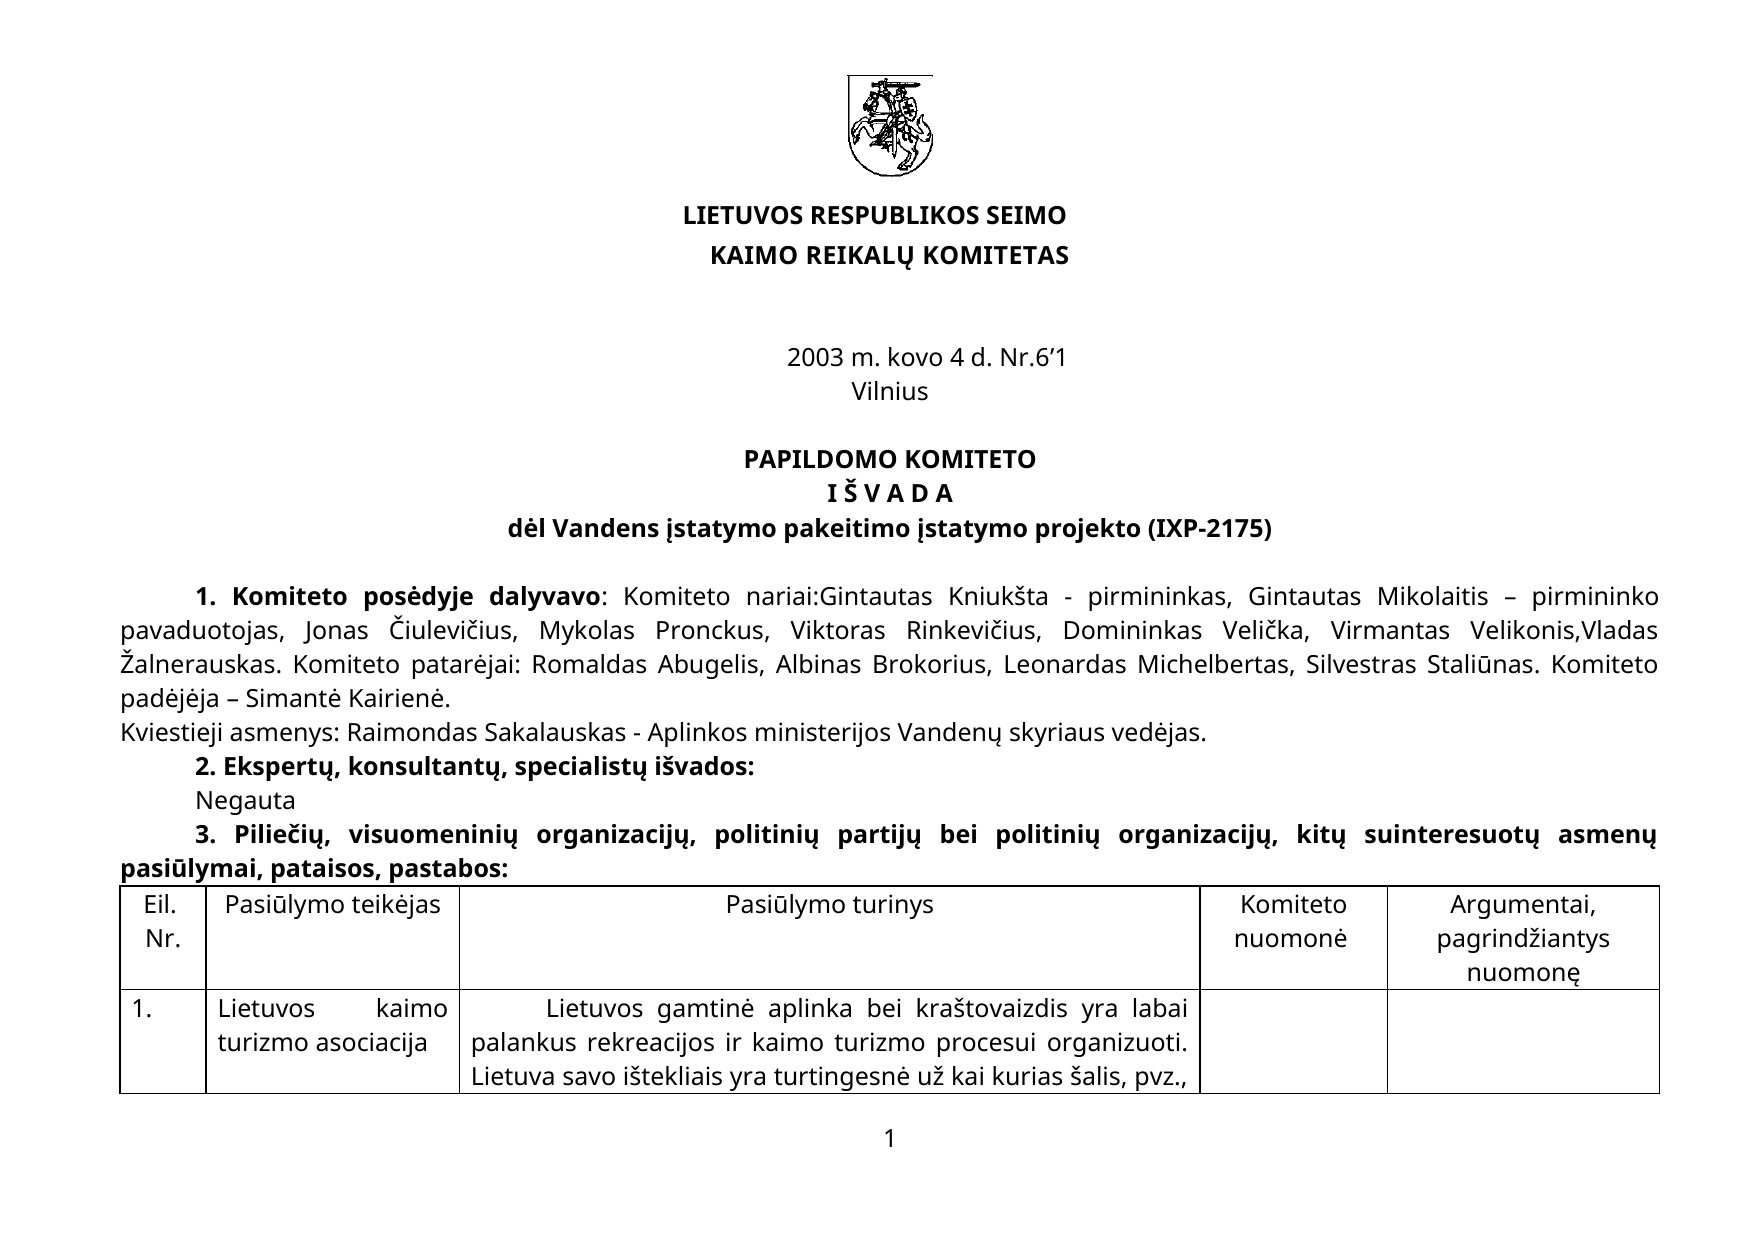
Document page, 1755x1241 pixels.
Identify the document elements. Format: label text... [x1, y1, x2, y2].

table_header Argumentai, pagrindžiantys nuomonę [1388, 887, 1659, 989]
text LIETUVOS RESPUBLIKOS SEIMO [120, 197, 1629, 231]
table_cell [1201, 990, 1387, 1092]
subtitle I Š V A D A [120, 476, 1660, 510]
text dėl Vandens įstatymo pakeitimo įstatymo projekto (IXP-2175) [120, 510, 1660, 544]
table_header Pasiūlymo turinys [460, 887, 1199, 989]
table_cell Lietuvos gamtinė aplinka bei kraštovaizdis yra labai palankus rekreacijos ir kaimo turizmo procesui organizuoti. Lietuva savo ištekliais yra turtingesnė už kai kurias šalis, pvz., [460, 990, 1199, 1092]
table_header Pasiūlymo teikėjas [207, 887, 459, 989]
text Negauta [120, 783, 1660, 817]
text 2003 m. kovo 4 d. Nr.6’1 [120, 340, 1660, 374]
text 1. Komiteto posėdyje dalyvavo: Komiteto nariai:Gintautas Kniukšta - pirmininkas, Gintautas Mikolaitis – pirmininko pavaduotojas, Jonas Čiulevičius, Mykolas Pronckus, Viktoras Rinkevičius, Domininkas Velička, Virmantas Velikonis,Vladas Žalnerauskas. Komiteto patarėjai: Romaldas Abugelis, Albinas Brokorius, Leonardas Michelbertas, Silvestras Staliūnas. Komiteto padėjėja – Simantė Kairienė. [120, 578, 1660, 714]
text 3. Piliečių, visuomeninių organizacijų, politinių partijų bei politinių organizacijų, kitų suinteresuotų asmenų pasiūlymai, pataisos, pastabos: [120, 817, 1660, 885]
table_cell [1388, 990, 1659, 1092]
subtitle PAPILDOMO KOMITETO [120, 442, 1660, 476]
text 2. Ekspertų, konsultantų, specialistų išvados: [120, 749, 1660, 783]
text Kviestieji asmenys: Raimondas Sakalauskas - Aplinkos ministerijos Vandenų skyriaus vedėjas. [120, 714, 1660, 749]
table_cell Lietuvos kaimo turizmo asociacija [207, 990, 459, 1092]
table_cell 1. [121, 990, 205, 1092]
table_header Komiteto nuomonė [1201, 887, 1387, 989]
text Vilnius [120, 374, 1660, 408]
text KAIMO REIKALŲ KOMITETAS [120, 238, 1659, 272]
table_header Eil. Nr. [121, 887, 205, 989]
